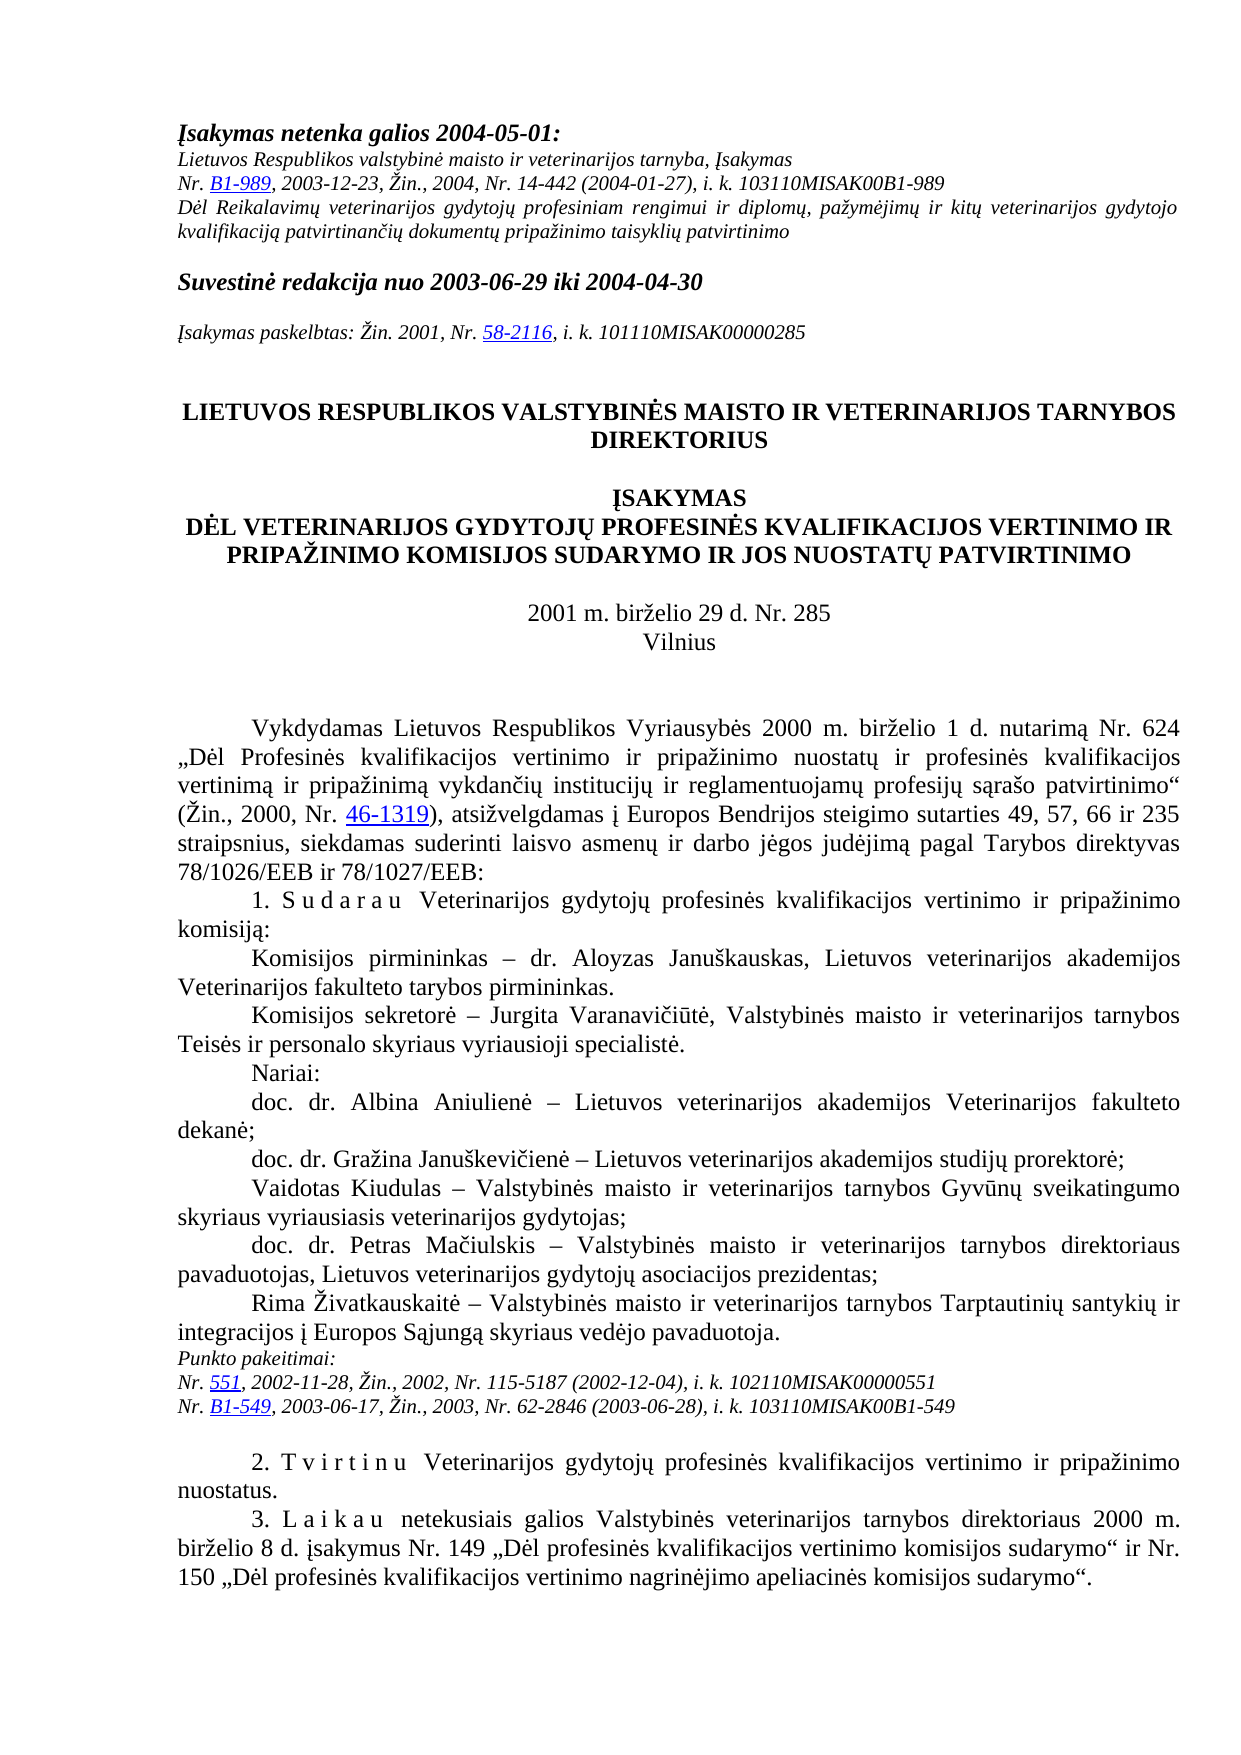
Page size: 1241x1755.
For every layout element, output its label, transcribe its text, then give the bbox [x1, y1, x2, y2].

text 3. Laikau netekusiais galios Valstybinės veterinarijos tarnybos direktoriaus 2000 m. birželio 8 d. įsakymus Nr. 149 „Dėl profesinės kvalifikacijos vertinimo komisijos sudarymo“ ir Nr. 150 „Dėl profesinės kvalifikacijos vertinimo nagrinėjimo apeliacinės komisijos sudarymo“. [177, 1504, 1181, 1590]
text Komisijos sekretorė – Jurgita Varanavičiūtė, Valstybinės maisto ir veterinarijos tarnybos Teisės ir personalo skyriaus vyriausioji specialistė. [177, 1001, 1181, 1058]
text Nariai: [177, 1058, 1181, 1087]
text Nr. B1-549, 2003-06-17, Žin., 2003, Nr. 62-2846 (2003-06-28), i. k. 103110MISAK00B1-549 [177, 1394, 1181, 1418]
text doc. dr. Gražina Januškevičienė – Lietuvos veterinarijos akademijos studijų prorektorė; [177, 1144, 1181, 1173]
text Lietuvos Respublikos valstybinė maisto ir veterinarijos tarnyba, Įsakymas [177, 147, 1181, 171]
text 2. Tvirtinu Veterinarijos gydytojų profesinės kvalifikacijos vertinimo ir pripažinimo nuostatus. [177, 1447, 1181, 1504]
text Dėl Reikalavimų veterinarijos gydytojų profesiniam rengimui ir diplomų, pažymėjimų ir kitų veterinarijos gydytojo kvalifikaciją patvirtinančių dokumentų pripažinimo taisyklių patvirtinimo [177, 195, 1181, 243]
text Komisijos pirmininkas – dr. Aloyzas Januškauskas, Lietuvos veterinarijos akademijos Veterinarijos fakulteto tarybos pirmininkas. [177, 943, 1181, 1001]
text Vaidotas Kiudulas – Valstybinės maisto ir veterinarijos tarnybos Gyvūnų sveikatingumo skyriaus vyriausiasis veterinarijos gydytojas; [177, 1173, 1181, 1231]
text Suvestinė redakcija nuo 2003-06-29 iki 2004-04-30 [177, 267, 1181, 296]
text ĮSAKYMAS [177, 483, 1181, 512]
text Nr. 551, 2002-11-28, Žin., 2002, Nr. 115-5187 (2002-12-04), i. k. 102110MISAK00000551 [177, 1370, 1181, 1394]
text Rima Živatkauskaitė – Valstybinės maisto ir veterinarijos tarnybos Tarptautinių santykių ir integracijos į Europos Sąjungą skyriaus vedėjo pavaduotoja. [177, 1288, 1181, 1346]
text DĖL VETERINARIJOS GYDYTOJŲ PROFESINĖS KVALIFIKACIJOS VERTINIMO IR PRIPAŽINIMO KOMISIJOS SUDARYMO IR JOS NUOSTATŲ PATVIRTINIMO [177, 512, 1181, 569]
text Vykdydamas Lietuvos Respublikos Vyriausybės 2000 m. birželio 1 d. nutarimą Nr. 624 „Dėl Profesinės kvalifikacijos vertinimo ir pripažinimo nuostatų ir profesinės kvalifikacijos vertinimą ir pripažinimą vykdančių institucijų ir reglamentuojamų profesijų sąrašo patvirtinimo“ (Žin., 2000, Nr. 46-1319), atsižvelgdamas į Europos Bendrijos steigimo sutarties 49, 57, 66 ir 235 straipsnius, siekdamas suderinti laisvo asmenų ir darbo jėgos judėjimą pagal Tarybos direktyvas 78/1026/EEB ir 78/1027/EEB: [177, 713, 1181, 886]
text 1. Sudarau Veterinarijos gydytojų profesinės kvalifikacijos vertinimo ir pripažinimo komisiją: [177, 886, 1181, 943]
text Vilnius [177, 627, 1181, 656]
text Įsakymas netenka galios 2004-05-01: [177, 118, 1181, 147]
text LIETUVOS RESPUBLIKOS VALSTYBINĖS MAISTO IR VETERINARIJOS TARNYBOS DIREKTORIUS [177, 397, 1181, 454]
text Punkto pakeitimai: [177, 1346, 1181, 1370]
text doc. dr. Albina Aniulienė – Lietuvos veterinarijos akademijos Veterinarijos fakulteto dekanė; [177, 1087, 1181, 1144]
text 2001 m. birželio 29 d. Nr. 285 [177, 598, 1181, 627]
text Įsakymas paskelbtas: Žin. 2001, Nr. 58-2116, i. k. 101110MISAK00000285 [177, 320, 1181, 344]
text Nr. B1-989, 2003-12-23, Žin., 2004, Nr. 14-442 (2004-01-27), i. k. 103110MISAK00B1-989 [177, 171, 1181, 195]
text doc. dr. Petras Mačiulskis – Valstybinės maisto ir veterinarijos tarnybos direktoriaus pavaduotojas, Lietuvos veterinarijos gydytojų asociacijos prezidentas; [177, 1231, 1181, 1288]
